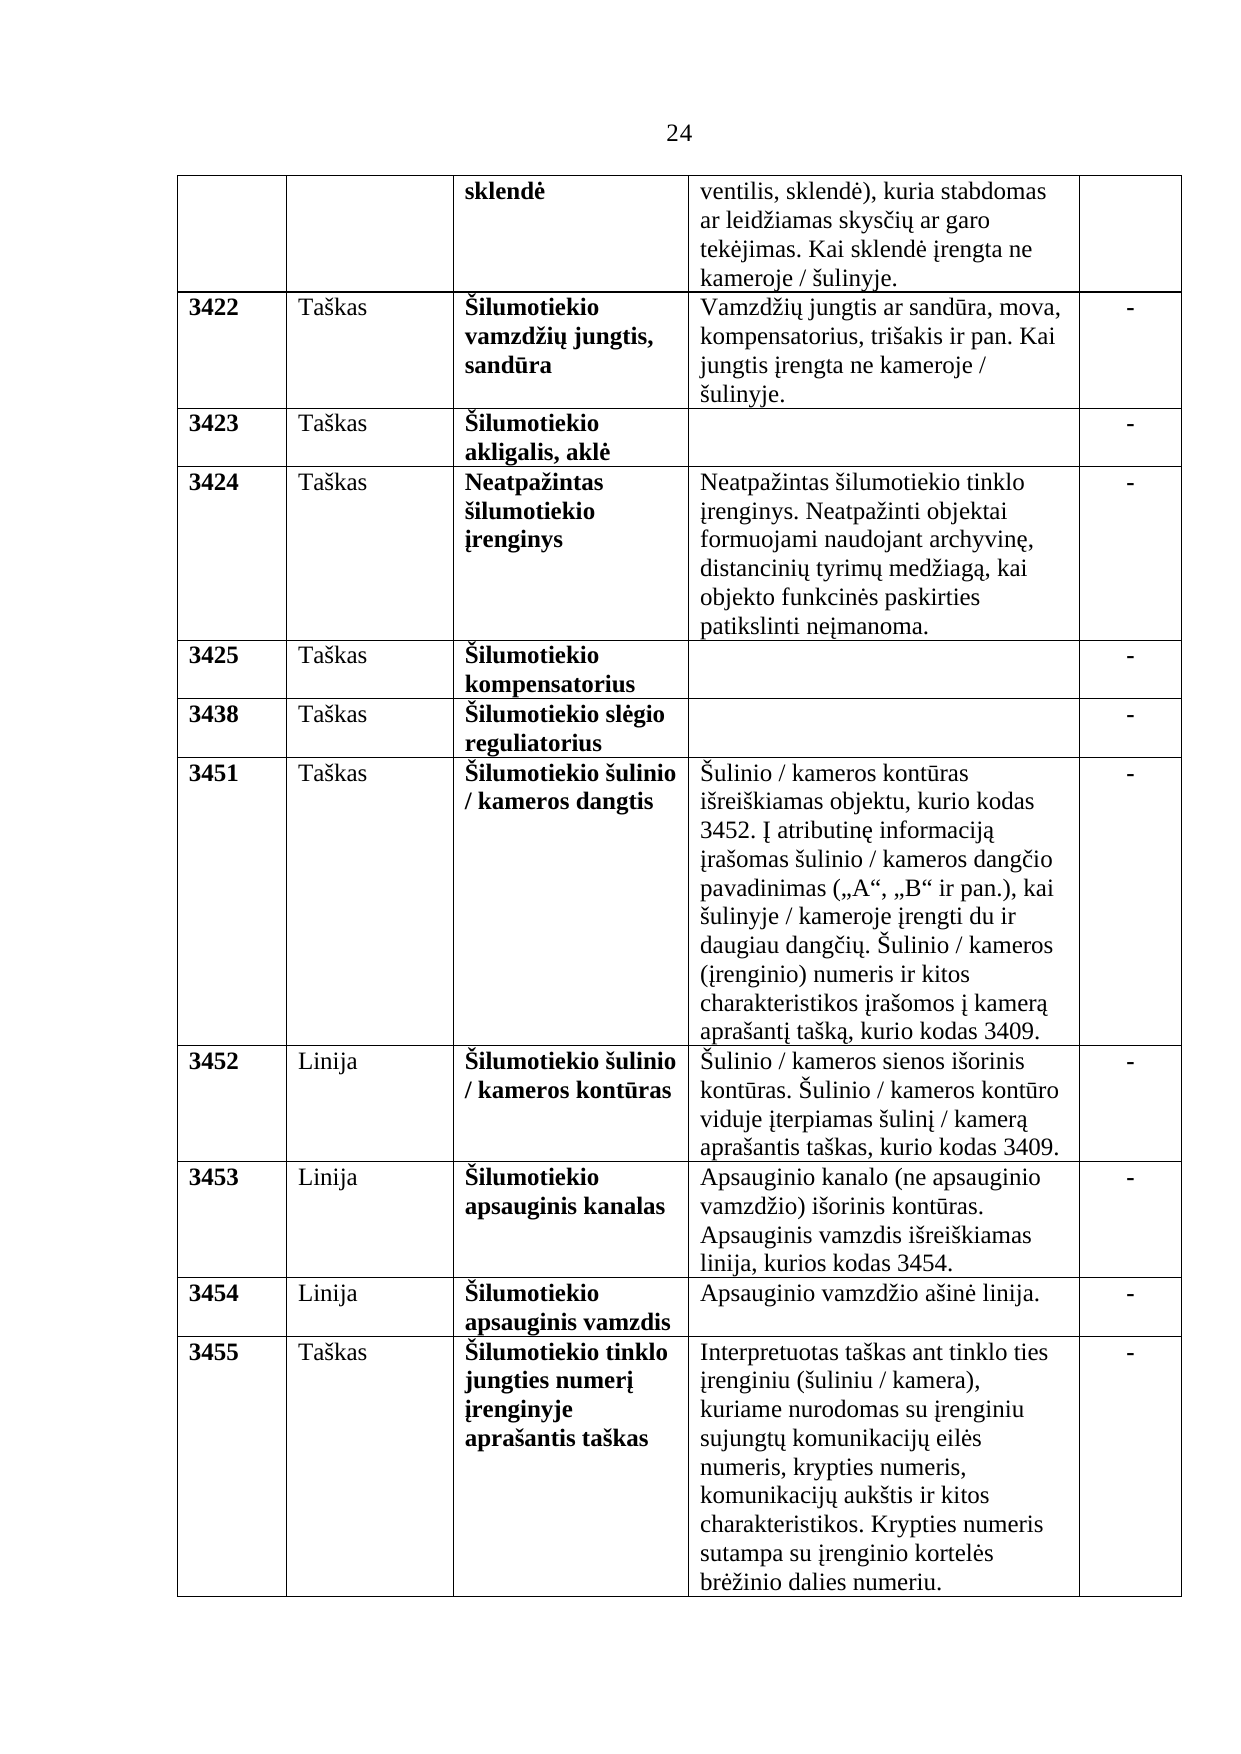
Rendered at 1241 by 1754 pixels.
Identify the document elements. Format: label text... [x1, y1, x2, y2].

table_cell [287, 176, 453, 291]
table_cell - [1080, 758, 1181, 1045]
table_cell [689, 699, 1079, 757]
table_cell Šilumotiekio šulinio / kameros kontūras [454, 1046, 688, 1161]
table_cell Taškas [287, 467, 453, 639]
table_cell Šilumotiekio apsauginis vamzdis [454, 1278, 688, 1336]
table_cell - [1080, 176, 1181, 291]
table_cell - [1080, 699, 1181, 757]
table_cell - [1080, 409, 1181, 466]
table_cell Neatpažintas šilumotiekio tinklo įrenginys. Neatpažinti objektai formuojami naudojant archyvinę, distancinių tyrimų medžiagą, kai objekto funkcinės paskirties patikslinti neįmanoma. [689, 467, 1079, 639]
table_cell Linija [287, 1278, 453, 1336]
table_cell ventilis, sklendė), kuria stabdomas ar leidžiamas skysčių ar garo tekėjimas. Kai sklendė įrengta ne kameroje / šulinyje. [689, 176, 1079, 291]
table_cell Šilumotiekio apsauginis kanalas [454, 1162, 688, 1277]
table_cell - [1080, 293, 1181, 407]
table_cell Taškas [287, 699, 453, 757]
table_cell - [1080, 1162, 1181, 1277]
table_cell Taškas [287, 293, 453, 407]
table_cell Apsauginio kanalo (ne apsauginio vamzdžio) išorinis kontūras. Apsauginis vamzdis išreiškiamas linija, kurios kodas 3454. [689, 1162, 1079, 1277]
table_cell Šulinio / kameros sienos išorinis kontūras. Šulinio / kameros kontūro viduje įterpiamas šulinį / kamerą aprašantis taškas, kurio kodas 3409. [689, 1046, 1079, 1161]
table_cell 3438 [178, 699, 286, 757]
table_cell 3455 [178, 1337, 286, 1596]
table_cell - [1080, 1337, 1181, 1596]
table_cell [178, 176, 286, 291]
table_cell [689, 409, 1079, 466]
table_cell Vamzdžių jungtis ar sandūra, mova, kompensatorius, trišakis ir pan. Kai jungtis įrengta ne kameroje / šulinyje. [689, 293, 1079, 407]
table_cell Šilumotiekio tinklo jungties numerį įrenginyje aprašantis taškas [454, 1337, 688, 1596]
table_cell Šilumotiekio šulinio / kameros dangtis [454, 758, 688, 1045]
table_cell - [1080, 1046, 1181, 1161]
table_cell - [1080, 1278, 1181, 1336]
table_cell Linija [287, 1046, 453, 1161]
table_cell 3424 [178, 467, 286, 639]
table_cell Apsauginio vamzdžio ašinė linija. [689, 1278, 1079, 1336]
table_cell 3422 [178, 293, 286, 407]
table_cell Linija [287, 1162, 453, 1277]
table_cell Šilumotiekio slėgio reguliatorius [454, 699, 688, 757]
table_cell Taškas [287, 409, 453, 466]
table_cell - [1080, 641, 1181, 698]
table_cell Šilumotiekio vamzdžių jungtis, sandūra [454, 293, 688, 407]
table_cell sklendė [454, 176, 688, 291]
table_cell Taškas [287, 641, 453, 698]
table_cell Interpretuotas taškas ant tinklo ties įrenginiu (šuliniu / kamera), kuriame nurodomas su įrenginiu sujungtų komunikacijų eilės numeris, krypties numeris, komunikacijų aukštis ir kitos charakteristikos. Krypties numeris sutampa su įrenginio kortelės brėžinio dalies numeriu. [689, 1337, 1079, 1596]
table_cell Neatpažintas šilumotiekio įrenginys [454, 467, 688, 639]
table_cell Taškas [287, 758, 453, 1045]
table_cell 3423 [178, 409, 286, 466]
table_cell Šilumotiekio akligalis, aklė [454, 409, 688, 466]
table_cell Taškas [287, 1337, 453, 1596]
table_cell 3452 [178, 1046, 286, 1161]
table_cell 3454 [178, 1278, 286, 1336]
table_cell 3451 [178, 758, 286, 1045]
table_cell Šulinio / kameros kontūras išreiškiamas objektu, kurio kodas 3452. Į atributinę informaciją įrašomas šulinio / kameros dangčio pavadinimas („A“, „B“ ir pan.), kai šulinyje / kameroje įrengti du ir daugiau dangčių. Šulinio / kameros (įrenginio) numeris ir kitos charakteristikos įrašomos į kamerą aprašantį tašką, kurio kodas 3409. [689, 758, 1079, 1045]
table_cell [689, 641, 1079, 698]
table_cell Šilumotiekio kompensatorius [454, 641, 688, 698]
table_cell - [1080, 467, 1181, 639]
table_cell 3453 [178, 1162, 286, 1277]
table_cell 3425 [178, 641, 286, 698]
